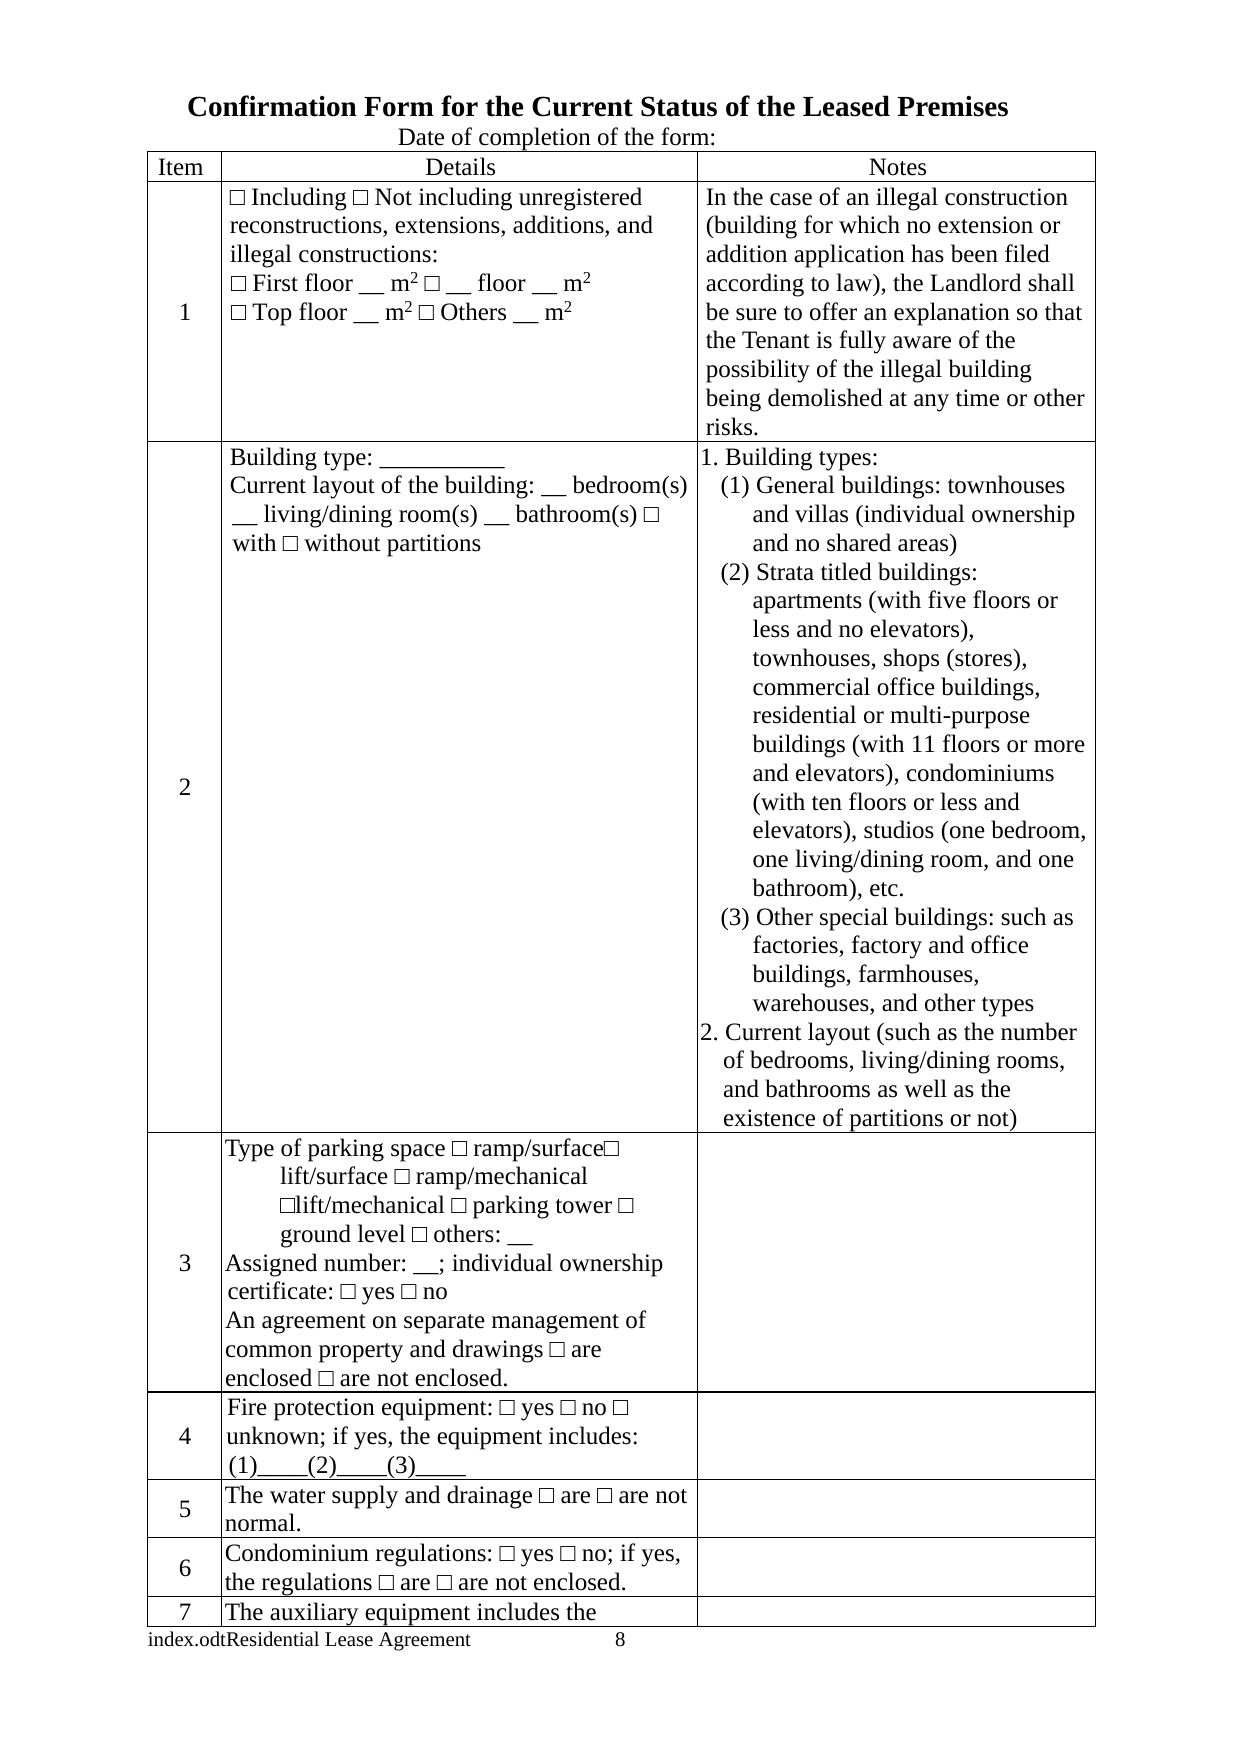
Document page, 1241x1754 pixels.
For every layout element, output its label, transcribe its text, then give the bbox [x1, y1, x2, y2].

table_cell 3 [148, 1133, 221, 1391]
table_cell 4 [148, 1393, 221, 1479]
table_cell Condominium regulations: □ yes □ no; if yes, the regulations □ are □ are not enclosed. [222, 1538, 697, 1596]
table_cell 1 [148, 182, 221, 441]
subtitle Date of completion of the form: [148, 122, 1187, 151]
table_cell [698, 1597, 1095, 1626]
table_cell □ Including □ Not including unregistered reconstructions, extensions, additions, and illegal constructions: □ First floor __ m2 □ __ floor __ m2 □ Top floor __ m2 □ Others __ m2 [222, 182, 697, 441]
table_cell 6 [148, 1538, 221, 1596]
table_cell The water supply and drainage □ are □ are not normal. [222, 1480, 697, 1537]
table_cell 2 [148, 442, 221, 1132]
table_cell [698, 1133, 1095, 1391]
subtitle Confirmation Form for the Current Status of the Leased Premises [103, 89, 1092, 122]
table_cell 7 [148, 1597, 221, 1626]
table_cell The auxiliary equipment includes the [222, 1597, 697, 1626]
table_cell 5 [148, 1480, 221, 1537]
table_cell Type of parking space □ ramp/surface□ lift/surface □ ramp/mechanical □lift/mechanical □ parking tower □ ground level □ others: __ Assigned number: __; individual ownership certificate: □ yes □ no An agreement on separate management of common property and drawings □ are enclosed □ are not enclosed. [222, 1133, 697, 1391]
table_cell 1. Building types: (1) General buildings: townhouses and villas (individual ownership and no shared areas) (2) Strata titled buildings: apartments (with five floors or less and no elevators), townhouses, shops (stores), commercial office buildings, residential or multi-purpose buildings (with 11 floors or more and elevators), condominiums (with ten floors or less and elevators), studios (one bedroom, one living/dining room, and one bathroom), etc. (3) Other special buildings: such as factories, factory and office buildings, farmhouses, warehouses, and other types 2. Current layout (such as the number of bedrooms, living/dining rooms, and bathrooms as well as the existence of partitions or not) [698, 442, 1095, 1132]
table_cell Fire protection equipment: □ yes □ no □ unknown; if yes, the equipment includes: (1)____(2)____(3)____ [222, 1393, 697, 1479]
table_cell In the case of an illegal construction (building for which no extension or addition application has been filed according to law), the Landlord shall be sure to offer an explanation so that the Tenant is fully aware of the possibility of the illegal building being demolished at any time or other risks. [698, 182, 1095, 441]
table_header Item [148, 152, 221, 181]
table_cell [698, 1538, 1095, 1596]
table_cell Building type: __________ Current layout of the building: __ bedroom(s) __ living/dining room(s) __ bathroom(s) □ with □ without partitions [222, 442, 697, 1132]
table_cell [698, 1393, 1095, 1479]
table_header Notes [698, 152, 1095, 181]
table_header Details [222, 152, 697, 181]
table_cell [698, 1480, 1095, 1537]
